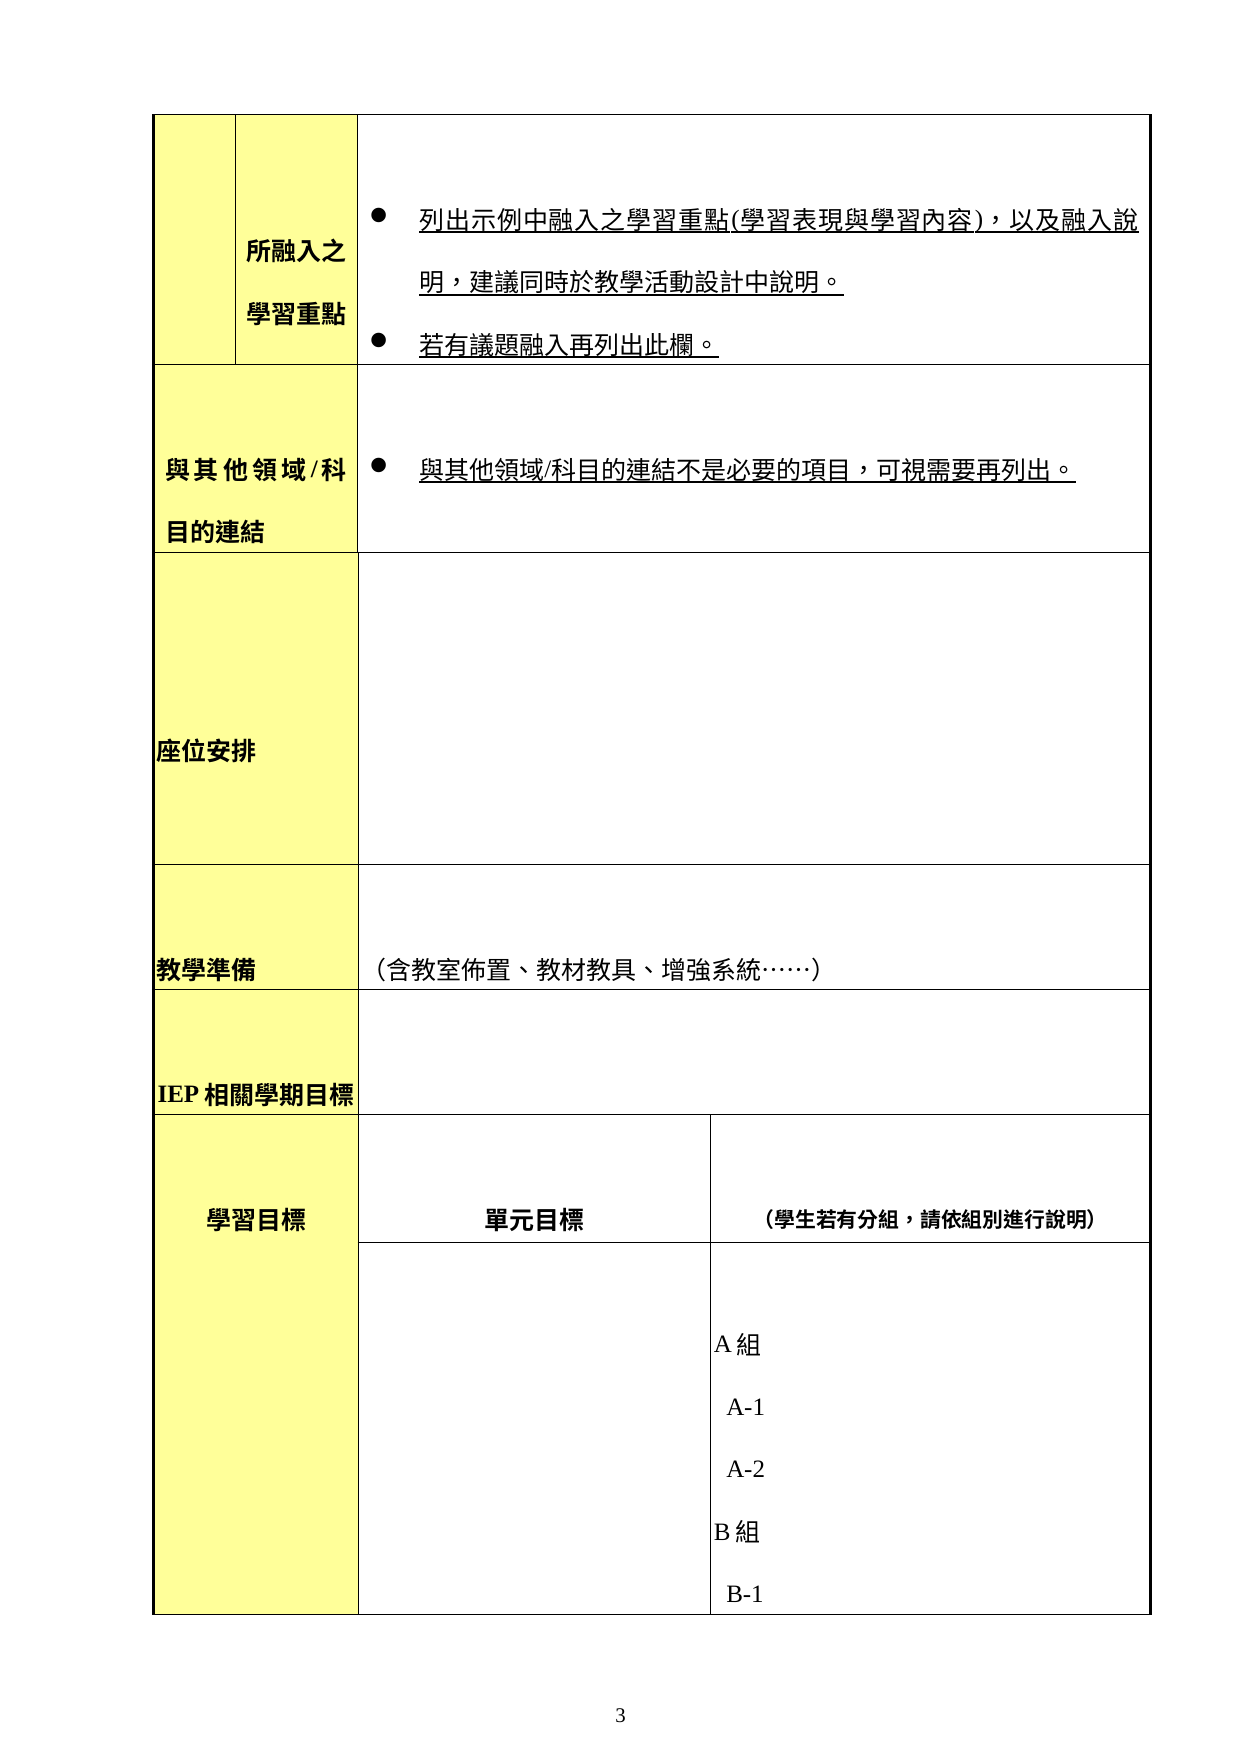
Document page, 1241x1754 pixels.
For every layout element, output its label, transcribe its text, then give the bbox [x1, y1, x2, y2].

table_cell 單元目標 [359, 1115, 710, 1242]
table_cell 教學準備 [155, 865, 358, 989]
table_cell [155, 115, 235, 364]
table_cell 與其他領域/科目的連結 [155, 365, 357, 552]
table_cell （含教室佈置、教材教具、增強系統……） [359, 865, 1149, 989]
table_cell 所融入之學習重點 [236, 115, 357, 364]
table_cell （學生若有分組，請依組別進行說明） [711, 1115, 1149, 1242]
table_cell 與其他領域/科目的連結不是必要的項目，可視需要再列出。 [358, 365, 1149, 552]
table_cell IEP相關學期目標 [155, 990, 358, 1114]
table_cell [359, 553, 1149, 864]
table_cell 列出示例中融入之學習重點(學習表現與學習內容)，以及融入說明，建議同時於教學活動設計中說明。 若有議題融入再列出此欄。 [358, 115, 1149, 364]
table_cell 座位安排 [155, 553, 358, 864]
table_cell A組 A-1 A-2 B組 B-1 [711, 1243, 1149, 1614]
table_cell [359, 990, 1149, 1114]
table_cell [359, 1243, 710, 1614]
table_cell 學習目標 [155, 1115, 358, 1614]
